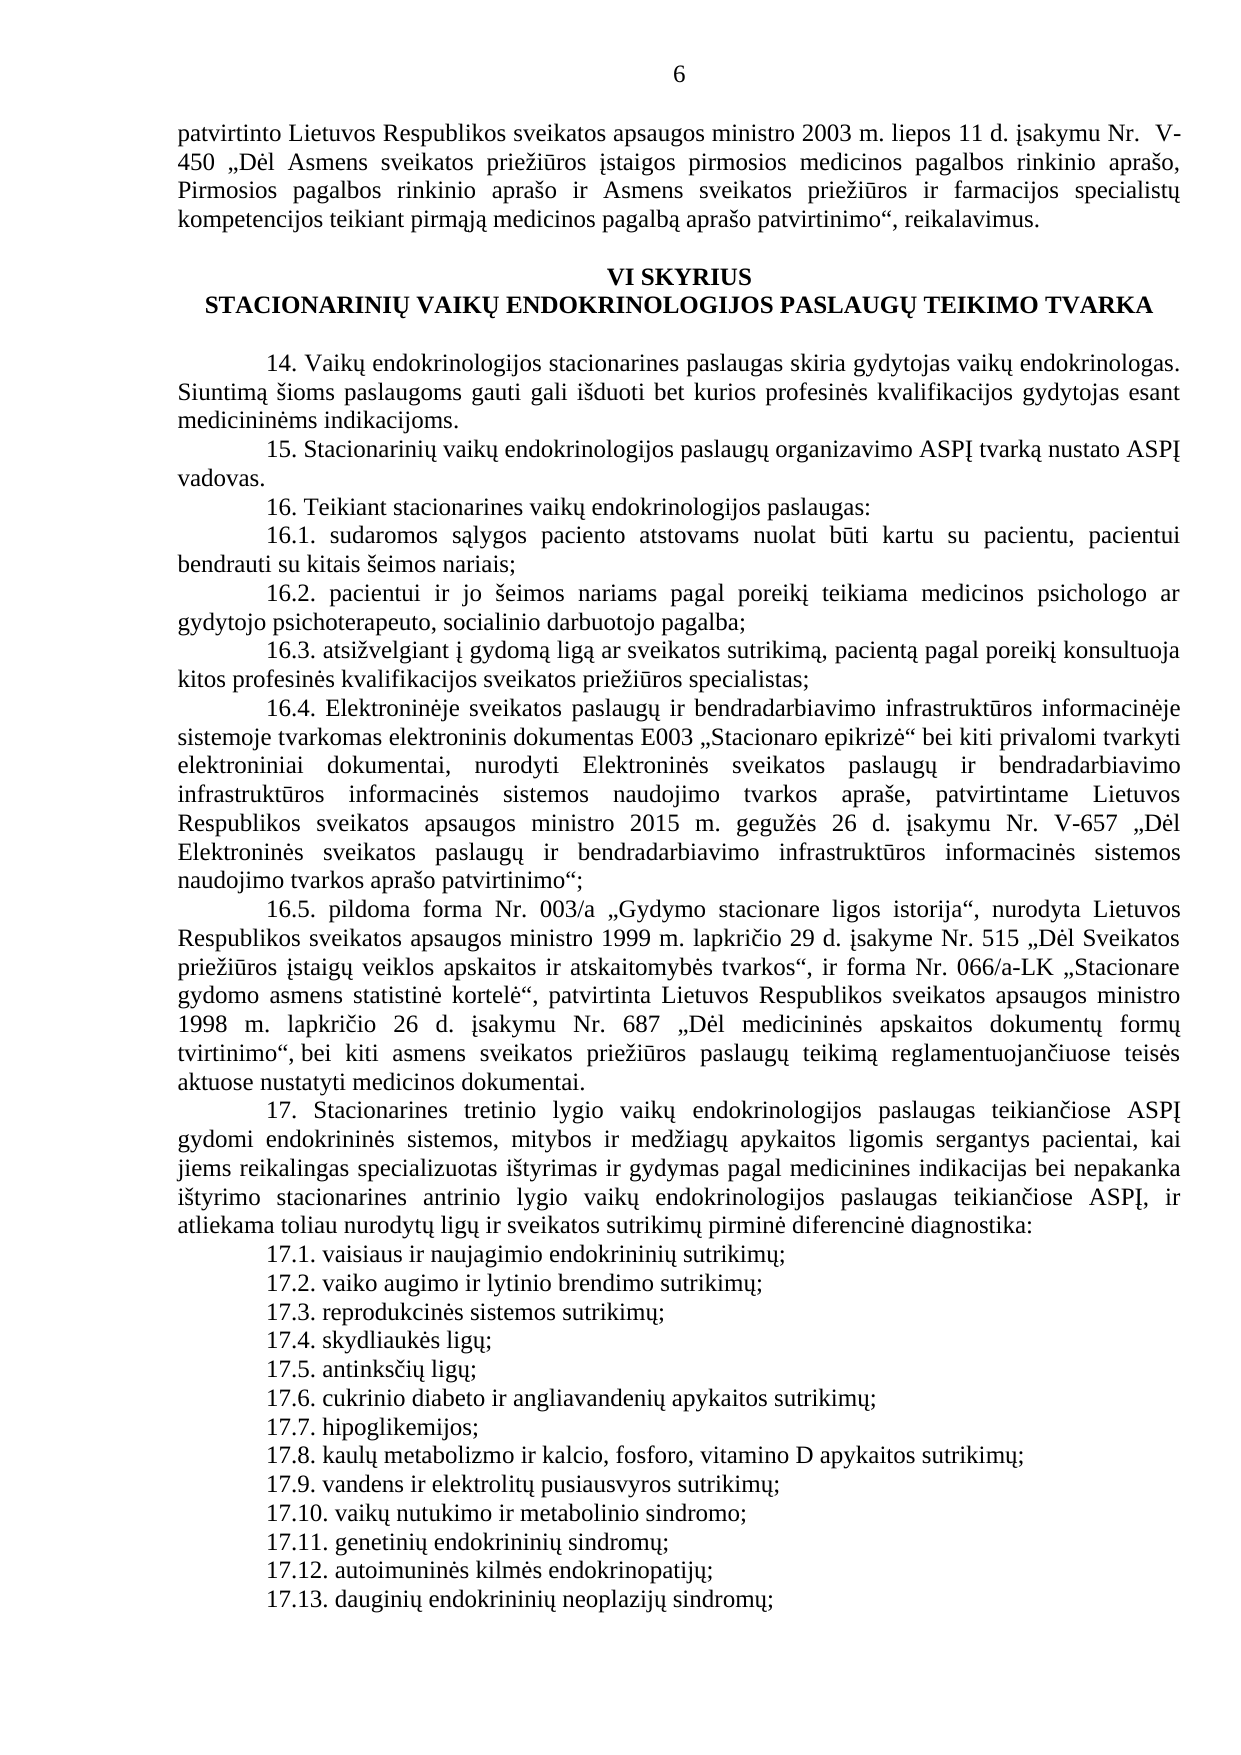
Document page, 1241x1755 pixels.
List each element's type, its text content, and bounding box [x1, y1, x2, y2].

text 17.3. reprodukcinės sistemos sutrikimų; [177, 1297, 1181, 1326]
text 17.8. kaulų metabolizmo ir kalcio, fosforo, vitamino D apykaitos sutrikimų; [177, 1441, 1181, 1469]
text 17.11. genetinių endokrininių sindromų; [177, 1527, 1181, 1556]
text 17.10. vaikų nutukimo ir metabolinio sindromo; [177, 1498, 1181, 1527]
text VI SKYRIUS [177, 262, 1181, 291]
text 17.9. vandens ir elektrolitų pusiausvyros sutrikimų; [177, 1469, 1181, 1498]
text STACIONARINIŲ VAIKŲ ENDOKRINOLOGIJOS PASLAUGŲ TEIKIMO TVARKA [177, 291, 1181, 319]
text 16.1. sudaromos sąlygos paciento atstovams nuolat būti kartu su pacientu, pacientui bendrauti su kitais šeimos nariais; [177, 521, 1181, 578]
text 17.1. vaisiaus ir naujagimio endokrininių sutrikimų; [177, 1239, 1181, 1268]
text 17.2. vaiko augimo ir lytinio brendimo sutrikimų; [177, 1268, 1181, 1297]
text patvirtinto Lietuvos Respublikos sveikatos apsaugos ministro 2003 m. liepos 11 d. įsakymu Nr. V-450 „Dėl Asmens sveikatos priežiūros įstaigos pirmosios medicinos pagalbos rinkinio aprašo, Pirmosios pagalbos rinkinio aprašo ir Asmens sveikatos priežiūros ir farmacijos specialistų kompetencijos teikiant pirmąją medicinos pagalbą aprašo patvirtinimo“, reikalavimus. [177, 118, 1181, 233]
text 17.5. antinksčių ligų; [177, 1354, 1181, 1383]
text 16. Teikiant stacionarines vaikų endokrinologijos paslaugas: [177, 492, 1181, 521]
text 17.13. dauginių endokrininių neoplazijų sindromų; [177, 1584, 1181, 1613]
text 16.2. pacientui ir jo šeimos nariams pagal poreikį teikiama medicinos psichologo ar gydytojo psichoterapeuto, socialinio darbuotojo pagalba; [177, 578, 1181, 636]
text 16.4. Elektroninėje sveikatos paslaugų ir bendradarbiavimo infrastruktūros informacinėje sistemoje tvarkomas elektroninis dokumentas E003 „Stacionaro epikrizė“ bei kiti privalomi tvarkyti elektroniniai dokumentai, nurodyti Elektroninės sveikatos paslaugų ir bendradarbiavimo infrastruktūros informacinės sistemos naudojimo tvarkos apraše, patvirtintame Lietuvos Respublikos sveikatos apsaugos ministro 2015 m. gegužės 26 d. įsakymu Nr. V-657 „Dėl Elektroninės sveikatos paslaugų ir bendradarbiavimo infrastruktūros informacinės sistemos naudojimo tvarkos aprašo patvirtinimo“; [177, 693, 1181, 894]
text 17.4. skydliaukės ligų; [177, 1326, 1181, 1354]
text 17.6. cukrinio diabeto ir angliavandenių apykaitos sutrikimų; [177, 1383, 1181, 1412]
text 16.3. atsižvelgiant į gydomą ligą ar sveikatos sutrikimą, pacientą pagal poreikį konsultuoja kitos profesinės kvalifikacijos sveikatos priežiūros specialistas; [177, 636, 1181, 693]
text 17. Stacionarines tretinio lygio vaikų endokrinologijos paslaugas teikiančiose ASPĮ gydomi endokrininės sistemos, mitybos ir medžiagų apykaitos ligomis sergantys pacientai, kai jiems reikalingas specializuotas ištyrimas ir gydymas pagal medicinines indikacijas bei nepakanka ištyrimo stacionarines antrinio lygio vaikų endokrinologijos paslaugas teikiančiose ASPĮ, ir atliekama toliau nurodytų ligų ir sveikatos sutrikimų pirminė diferencinė diagnostika: [177, 1096, 1181, 1239]
text 14. Vaikų endokrinologijos stacionarines paslaugas skiria gydytojas vaikų endokrinologas. Siuntimą šioms paslaugoms gauti gali išduoti bet kurios profesinės kvalifikacijos gydytojas esant medicininėms indikacijoms. [177, 348, 1181, 434]
text 16.5. pildoma forma Nr. 003/a „Gydymo stacionare ligos istorija“, nurodyta Lietuvos Respublikos sveikatos apsaugos ministro 1999 m. lapkričio 29 d. įsakyme Nr. 515 „Dėl Sveikatos priežiūros įstaigų veiklos apskaitos ir atskaitomybės tvarkos“, ir forma Nr. 066/a-LK „Stacionare gydomo asmens statistinė kortelė“, patvirtinta Lietuvos Respublikos sveikatos apsaugos ministro 1998 m. lapkričio 26 d. įsakymu Nr. 687 „Dėl medicininės apskaitos dokumentų formų tvirtinimo“, bei kiti asmens sveikatos priežiūros paslaugų teikimą reglamentuojančiuose teisės aktuose nustatyti medicinos dokumentai. [177, 894, 1181, 1096]
text 17.12. autoimuninės kilmės endokrinopatijų; [177, 1556, 1181, 1584]
text 17.7. hipoglikemijos; [177, 1412, 1181, 1441]
text 15. Stacionarinių vaikų endokrinologijos paslaugų organizavimo ASPĮ tvarką nustato ASPĮ vadovas. [177, 434, 1181, 492]
